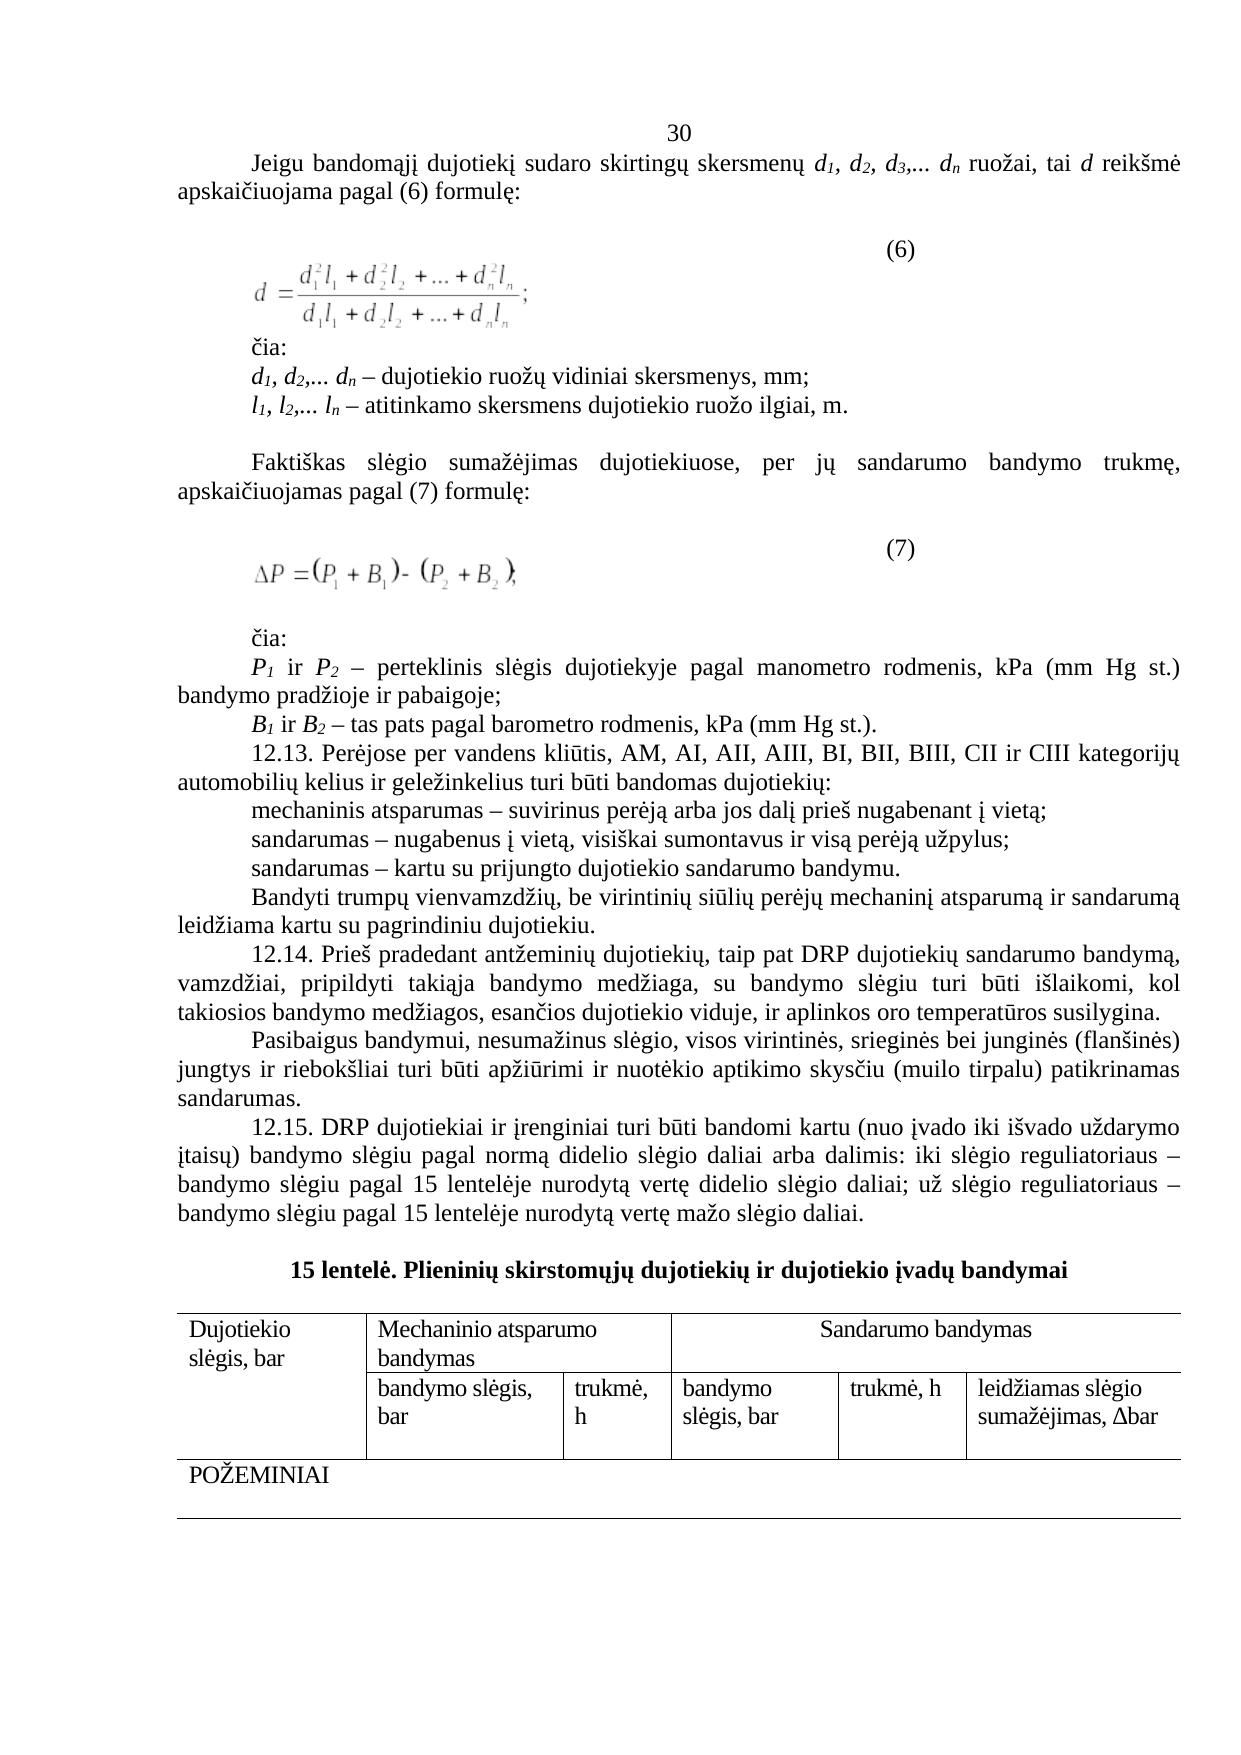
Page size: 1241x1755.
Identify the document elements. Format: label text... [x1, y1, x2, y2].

text čia: [177, 623, 1181, 652]
text Pasibaigus bandymui, nesumažinus slėgio, visos virintinės, srieginės bei junginės (flanšinės) jungtys ir riebokšliai turi būti apžiūrimi ir nuotėkio aptikimo skysčiu (muilo tirpalu) patikrinamas sandarumas. [177, 1026, 1181, 1112]
text sandarumas – kartu su prijungto dujotiekio sandarumo bandymu. [177, 853, 1181, 882]
table_cell [367, 1430, 563, 1459]
text sandarumas – nugabenus į vietą, visiškai sumontavus ir visą perėją užpylus; [177, 824, 1181, 853]
table_cell trukmė, h [839, 1373, 966, 1430]
table_cell [177, 1489, 366, 1517]
table_cell [839, 1430, 966, 1459]
table_cell [177, 1430, 366, 1459]
text (7) [177, 533, 1181, 594]
table_cell [563, 1460, 671, 1489]
text (6) [177, 234, 1181, 332]
text čia: [177, 332, 1181, 361]
text Bandyti trumpų vienvamzdžių, be virintinių siūlių perėjų mechaninį atsparumą ir sandarumą leidžiama kartu su pagrindiniu dujotiekiu. [177, 882, 1181, 939]
text Faktiškas slėgio sumažėjimas dujotiekiuose, per jų sandarumo bandymo trukmę, apskaičiuojamas pagal (7) formulę: [177, 447, 1181, 505]
table_cell [839, 1460, 966, 1489]
text l1, l2,... ln – atitinkamo skersmens dujotiekio ruožo ilgiai, m. [177, 390, 1181, 418]
table_cell POŽEMINIAI [177, 1460, 366, 1489]
table_cell [564, 1430, 671, 1459]
table_cell bandymo slėgis, bar [367, 1373, 563, 1430]
table_cell [966, 1489, 1181, 1517]
text 12.15. DRP dujotiekiai ir įrenginiai turi būti bandomi kartu (nuo įvado iki išvado uždarymo įtaisų) bandymo slėgiu pagal normą didelio slėgio daliai arba dalimis: iki slėgio reguliatoriaus – bandymo slėgiu pagal 15 lentelėje nurodytą vertę didelio slėgio daliai; už slėgio reguliatoriaus – bandymo slėgiu pagal 15 lentelėje nurodytą vertę mažo slėgio daliai. [177, 1112, 1181, 1227]
table_cell [966, 1460, 1181, 1489]
table_cell leidžiamas slėgio sumažėjimas, ∆bar [967, 1373, 1181, 1430]
table_header Sandarumo bandymas [672, 1314, 1181, 1372]
text Jeigu bandomąjį dujotiekį sudaro skirtingų skersmenų d1, d2, d3,... dn ruožai, tai d reikšmė apskaičiuojama pagal (6) formulę: [177, 148, 1181, 205]
table_cell [366, 1460, 563, 1489]
text 12.14. Prieš pradedant antžeminių dujotiekių, taip pat DRP dujotiekių sandarumo bandymą, vamzdžiai, pripildyti takiąja bandymo medžiaga, su bandymo slėgiu turi būti išlaikomi, kol takiosios bandymo medžiagos, esančios dujotiekio viduje, ir aplinkos oro temperatūros susilygina. [177, 939, 1181, 1026]
text 15 lentelė. Plieninių skirstomųjų dujotiekių ir dujotiekio įvadų bandymai [177, 1256, 1181, 1284]
text 12.13. Perėjose per vandens kliūtis, AM, AI, AII, AIII, BI, BII, BIII, CII ir CIII kategorijų automobilių kelius ir geležinkelius turi būti bandomas dujotiekių: [177, 738, 1181, 796]
table_cell bandymo slėgis, bar [672, 1373, 838, 1430]
table_cell trukmė, h [564, 1373, 671, 1430]
table_cell [671, 1460, 838, 1489]
text d1, d2,... dn – dujotiekio ruožų vidiniai skersmenys, mm; [177, 361, 1181, 390]
table_cell [563, 1489, 671, 1517]
text P1 ir P2 – perteklinis slėgis dujotiekyje pagal manometro rodmenis, kPa (mm Hg st.) bandymo pradžioje ir pabaigoje; [177, 652, 1181, 709]
table_cell [967, 1430, 1181, 1459]
table_header Mechaninio atsparumo bandymas [367, 1314, 671, 1372]
text mechaninis atsparumas – suvirinus perėją arba jos dalį prieš nugabenant į vietą; [177, 796, 1181, 824]
table_header Dujotiekio slėgis, bar [177, 1314, 366, 1430]
table_cell [671, 1489, 838, 1517]
table_cell [672, 1430, 838, 1459]
table_cell [839, 1489, 966, 1517]
table_cell [366, 1489, 563, 1517]
text B1 ir B2 – tas pats pagal barometro rodmenis, kPa (mm Hg st.). [177, 709, 1181, 738]
